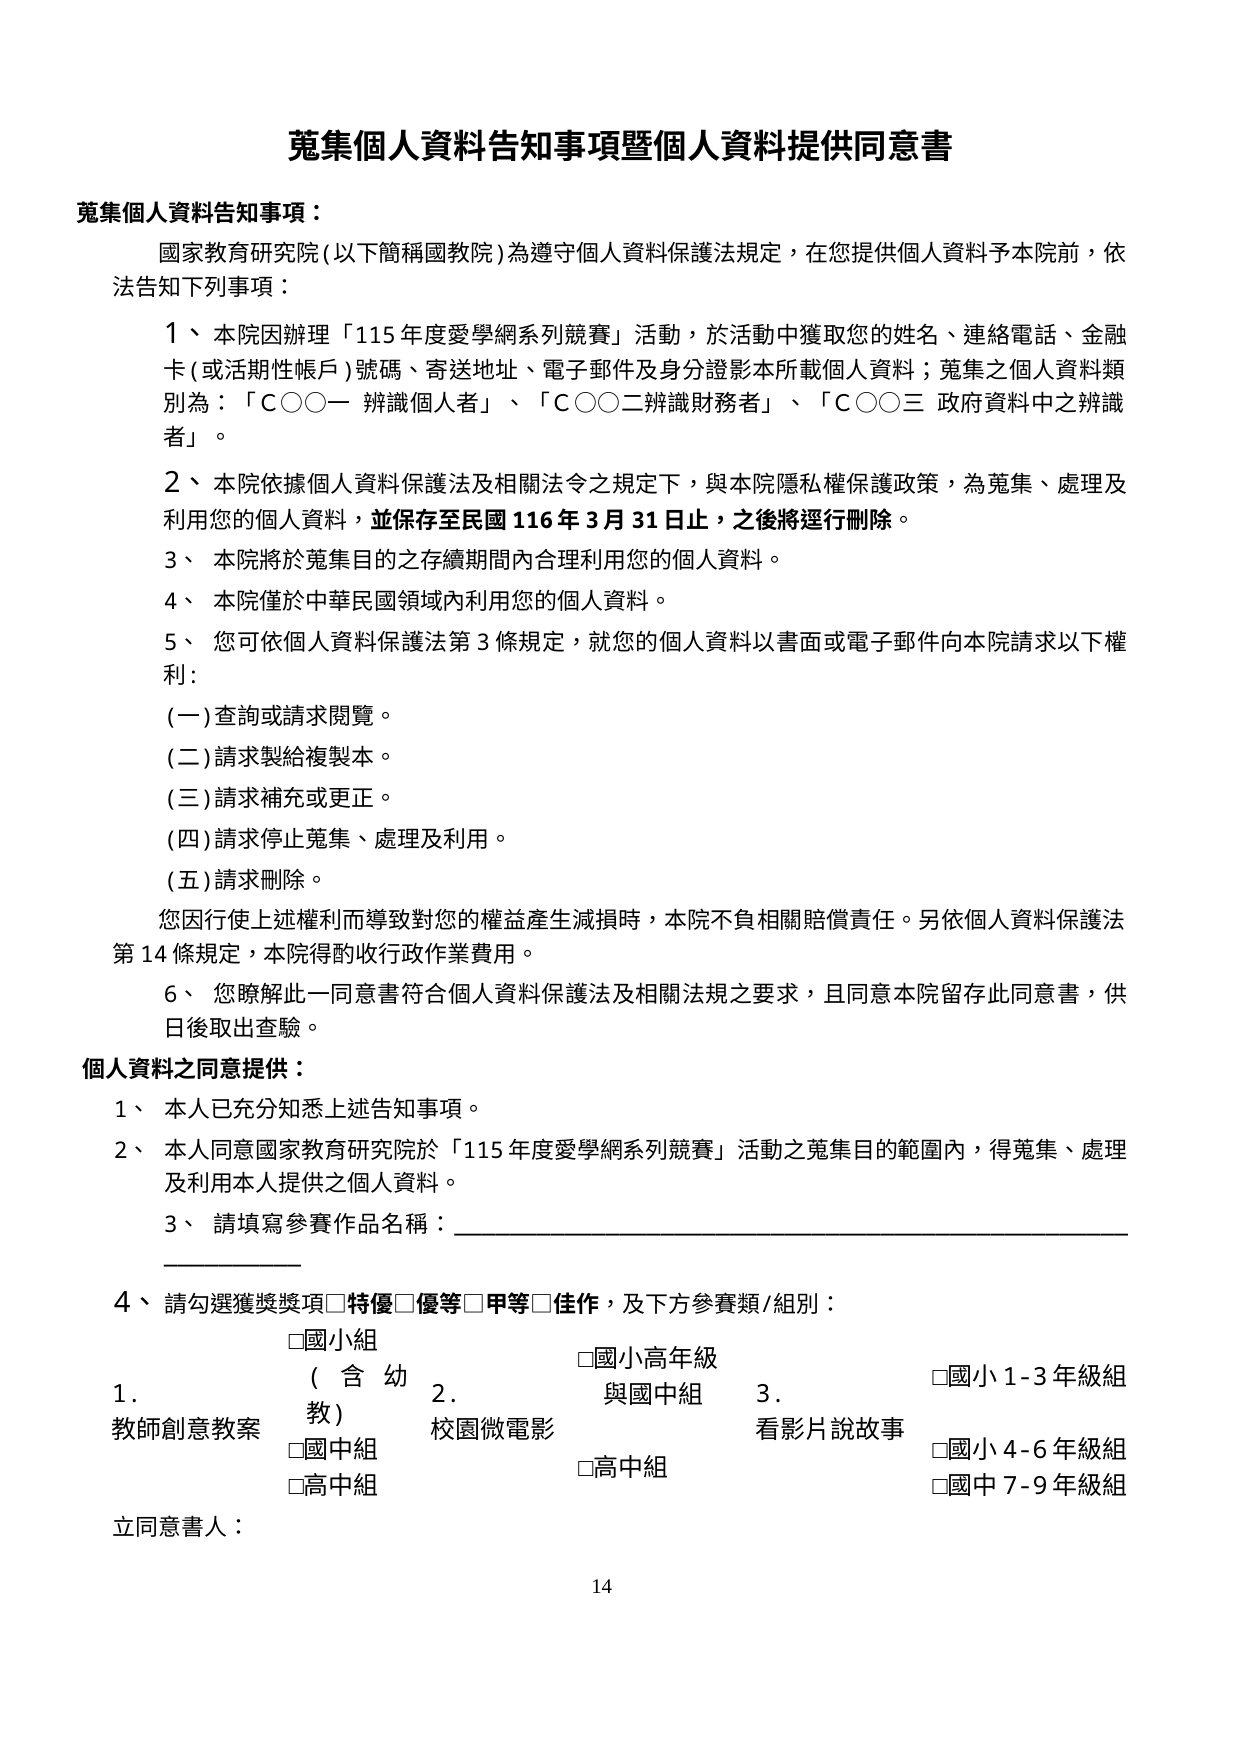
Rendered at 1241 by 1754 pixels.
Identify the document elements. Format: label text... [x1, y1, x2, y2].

text 蒐集個人資料告知事項： [76, 194, 1128, 228]
list 本人已充分知悉上述告知事項。 [114, 1091, 1128, 1124]
text 國家教育研究院(以下簡稱國教院)為遵守個人資料保護法規定，在您提供個人資料予本院前，依法告知下列事項： [112, 235, 1128, 302]
list 本院因辦理「115年度愛學網系列競賽」活動，於活動中獲取您的姓名、連絡電話、金融卡(或活期性帳戶)號碼、寄送地址、電子郵件及身分證影本所載個人資料；蒐集之個人資料類別為：「Ｃ○○一 辨識個人者」、「Ｃ○○二辨識財務者」、「Ｃ○○三 政府資料中之辨識者」。 [163, 309, 1128, 452]
list 請勾選獲獎獎項□特優□優等□甲等□佳作，及下方參賽類/組別： [114, 1278, 1128, 1321]
text (五)請求刪除。 [163, 861, 1128, 895]
list 請填寫參賽作品名稱：___________________________________________________________ [163, 1206, 1128, 1271]
table_header □國小1-3年級組 [921, 1321, 1140, 1429]
table_header 2. 校園微電影 [419, 1321, 567, 1502]
text 蒐集個人資料告知事項暨個人資料提供同意書 [112, 120, 1128, 168]
table_header 1. 教師創意教案 [100, 1321, 277, 1502]
list 本院將於蒐集目的之存續期間內合理利用您的個人資料。 [163, 542, 1128, 576]
text (四)請求停止蒐集、處理及利用。 [163, 821, 1128, 854]
list 本院僅於中華民國領域內利用您的個人資料。 [163, 583, 1128, 616]
text 您因行使上述權利而導致對您的權益產生減損時，本院不負相關賠償責任。另依個人資料保護法第14條規定，本院得酌收行政作業費用。 [112, 902, 1128, 969]
text (一)查詢或請求閱覽。 [163, 698, 1128, 731]
list 您可依個人資料保護法第3條規定，就您的個人資料以書面或電子郵件向本院請求以下權利: [163, 624, 1128, 691]
table_cell □國中組 [278, 1429, 419, 1466]
list 您瞭解此一同意書符合個人資料保護法及相關法規之要求，且同意本院留存此同意書，供日後取出查驗。 [163, 976, 1128, 1043]
table_header 3. 看影片說故事 [744, 1321, 921, 1502]
table_cell □高中組 [278, 1466, 419, 1502]
text 立同意書人： [112, 1509, 1128, 1542]
text 個人資料之同意提供： [82, 1050, 1128, 1084]
list 本人同意國家教育研究院於「115年度愛學網系列競賽」活動之蒐集目的範圍內，得蒐集、處理及利用本人提供之個人資料。 [114, 1132, 1128, 1198]
text (二)請求製給複製本。 [163, 739, 1128, 772]
table_cell □國小4-6年級組 [921, 1429, 1140, 1466]
table_header □國小高年級 與國中組 [567, 1321, 744, 1429]
table_cell □高中組 [567, 1429, 744, 1502]
list 本院依據個人資料保護法及相關法令之規定下，與本院隱私權保護政策，為蒐集、處理及利用您的個人資料，並保存至民國116年3月31日止，之後將逕行刪除。 [163, 459, 1128, 535]
table_header □國小組 (含幼教) [278, 1321, 419, 1429]
table_cell □國中7-9年級組 [921, 1466, 1140, 1502]
text (三)請求補充或更正。 [163, 780, 1128, 813]
